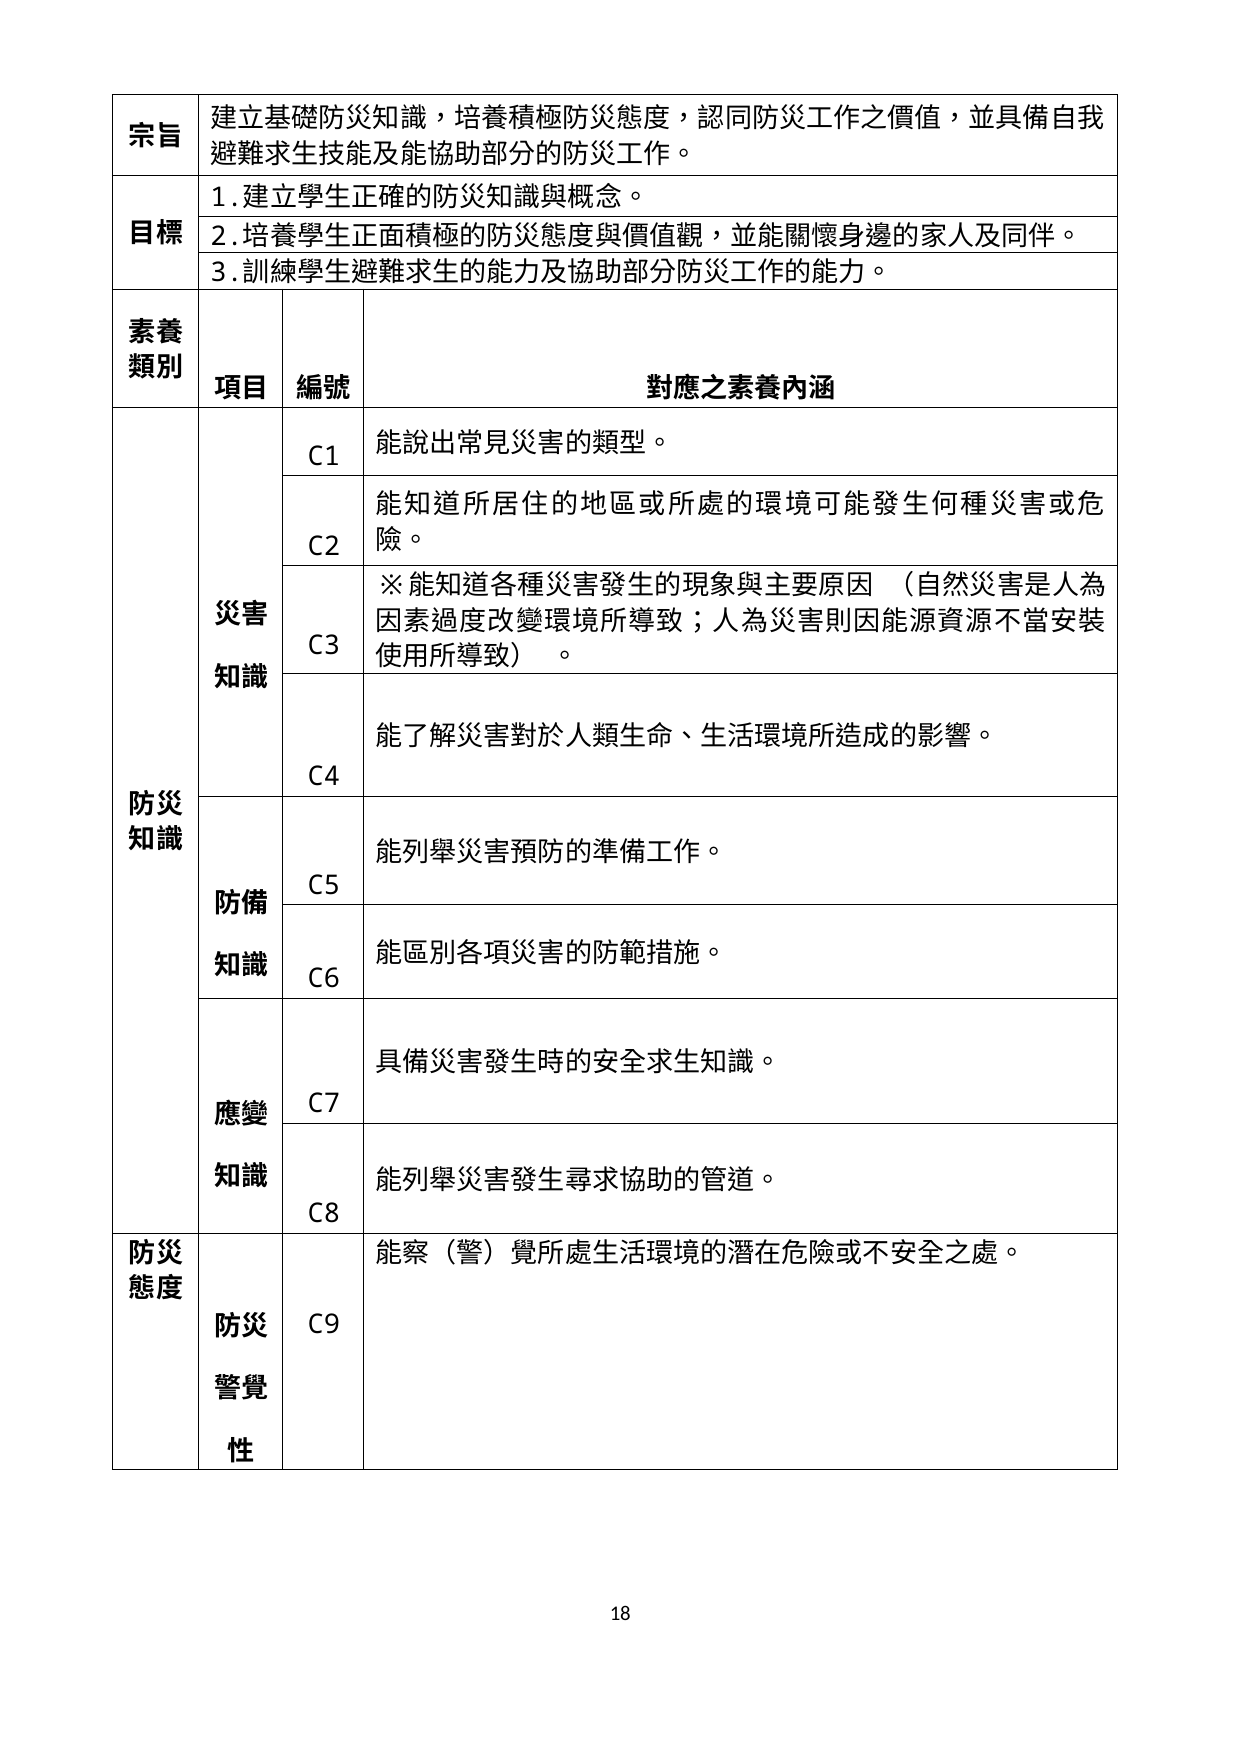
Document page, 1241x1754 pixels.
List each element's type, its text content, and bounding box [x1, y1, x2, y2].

table_cell 目標 [113, 176, 198, 288]
table_cell 能列舉災害預防的準備工作。 [364, 797, 1117, 904]
table_cell 1.建立學生正確的防災知識與概念。 [199, 176, 1117, 216]
table_cell 具備災害發生時的安全求生知識。 [364, 999, 1117, 1123]
table_cell 防災知識 [113, 408, 198, 1233]
table_cell C3 [283, 566, 363, 673]
table_cell 災害知識 [199, 408, 282, 796]
table_cell 防災態度 [113, 1234, 198, 1469]
table_cell C1 [283, 408, 363, 475]
table_cell 能察（警）覺所處生活環境的潛在危險或不安全之處。 [364, 1234, 1117, 1469]
table_cell 能了解災害對於人類生命、生活環境所造成的影響。 [364, 674, 1117, 796]
table_cell ※能知道各種災害發生的現象與主要原因 （自然災害是人為因素過度改變環境所導致；人為災害則因能源資源不當安裝使用所導致） 。 [364, 566, 1117, 673]
table_cell 建立基礎防災知識，培養積極防災態度，認同防災工作之價值，並具備自我避難求生技能及能協助部分的防災工作。 [199, 95, 1117, 175]
table_cell 宗旨 [113, 95, 198, 175]
table_cell 能區別各項災害的防範措施。 [364, 905, 1117, 998]
table_cell C7 [283, 999, 363, 1123]
table_cell 能說出常見災害的類型。 [364, 408, 1117, 475]
table_cell 編號 [283, 290, 363, 407]
table_cell C9 [283, 1234, 363, 1469]
table_cell C6 [283, 905, 363, 998]
table_cell 應變知識 [199, 999, 282, 1233]
table_cell 項目 [199, 290, 282, 407]
table_cell C4 [283, 674, 363, 796]
table_cell 能列舉災害發生尋求協助的管道。 [364, 1124, 1117, 1233]
table_cell 對應之素養內涵 [364, 290, 1117, 407]
table_cell C2 [283, 476, 363, 565]
table_cell 2.培養學生正面積極的防災態度與價值觀，並能關懷身邊的家人及同伴。 [199, 217, 1117, 252]
table_cell 防災 警覺性 [199, 1234, 282, 1469]
table_cell 防備知識 [199, 797, 282, 998]
table_cell C5 [283, 797, 363, 904]
table_cell 素養類別 [113, 290, 198, 407]
table_cell 3.訓練學生避難求生的能力及協助部分防災工作的能力。 [199, 253, 1117, 288]
table_cell 能知道所居住的地區或所處的環境可能發生何種災害或危險。 [364, 476, 1117, 565]
table_cell C8 [283, 1124, 363, 1233]
